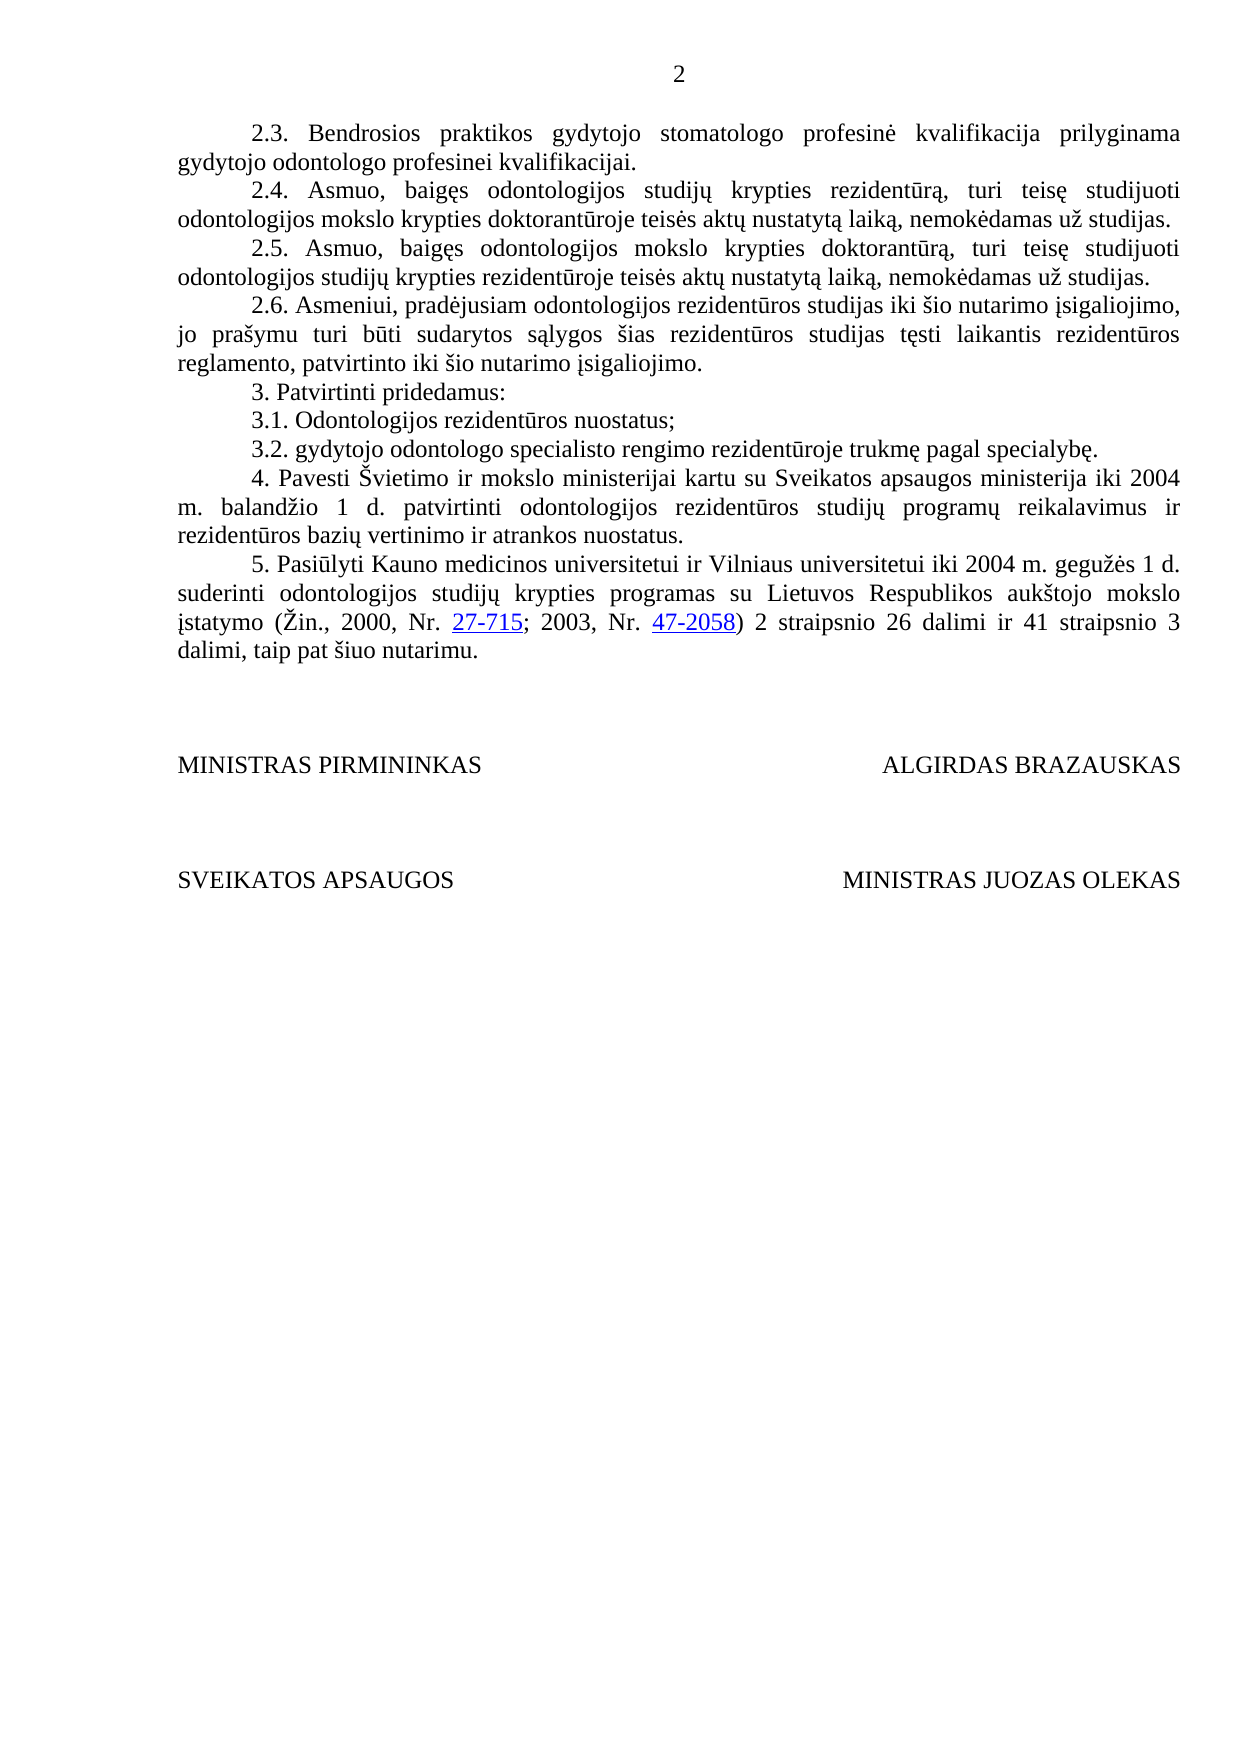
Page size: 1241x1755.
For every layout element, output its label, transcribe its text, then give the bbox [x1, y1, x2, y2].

text 2.4. Asmuo, baigęs odontologijos studijų krypties rezidentūrą, turi teisę studijuoti odontologijos mokslo krypties doktorantūroje teisės aktų nustatytą laiką, nemokėdamas už studijas. [177, 176, 1181, 233]
text 4. Pavesti Švietimo ir mokslo ministerijai kartu su Sveikatos apsaugos ministerija iki 2004 m. balandžio 1 d. patvirtinti odontologijos rezidentūros studijų programų reikalavimus ir rezidentūros bazių vertinimo ir atrankos nuostatus. [177, 463, 1181, 549]
text 2.3. Bendrosios praktikos gydytojo stomatologo profesinė kvalifikacija prilyginama gydytojo odontologo profesinei kvalifikacijai. [177, 118, 1181, 176]
text SVEIKATOS APSAUGOS MINISTRAS JUOZAS OLEKAS [177, 866, 1181, 894]
text 3.1. Odontologijos rezidentūros nuostatus; [177, 406, 1181, 434]
text 2.5. Asmuo, baigęs odontologijos mokslo krypties doktorantūrą, turi teisę studijuoti odontologijos studijų krypties rezidentūroje teisės aktų nustatytą laiką, nemokėdamas už studijas. [177, 233, 1181, 291]
text MINISTRAS PIRMININKAS ALGIRDAS BRAZAUSKAS [177, 751, 1181, 779]
text 3.2. gydytojo odontologo specialisto rengimo rezidentūroje trukmę pagal specialybę. [177, 434, 1181, 463]
text 3. Patvirtinti pridedamus: [177, 377, 1181, 406]
text 5. Pasiūlyti Kauno medicinos universitetui ir Vilniaus universitetui iki 2004 m. gegužės 1 d. suderinti odontologijos studijų krypties programas su Lietuvos Respublikos aukštojo mokslo įstatymo (Žin., 2000, Nr. 27-715; 2003, Nr. 47-2058) 2 straipsnio 26 dalimi ir 41 straipsnio 3 dalimi, taip pat šiuo nutarimu. [177, 549, 1181, 664]
text 2.6. Asmeniui, pradėjusiam odontologijos rezidentūros studijas iki šio nutarimo įsigaliojimo, jo prašymu turi būti sudarytos sąlygos šias rezidentūros studijas tęsti laikantis rezidentūros reglamento, patvirtinto iki šio nutarimo įsigaliojimo. [177, 291, 1181, 377]
